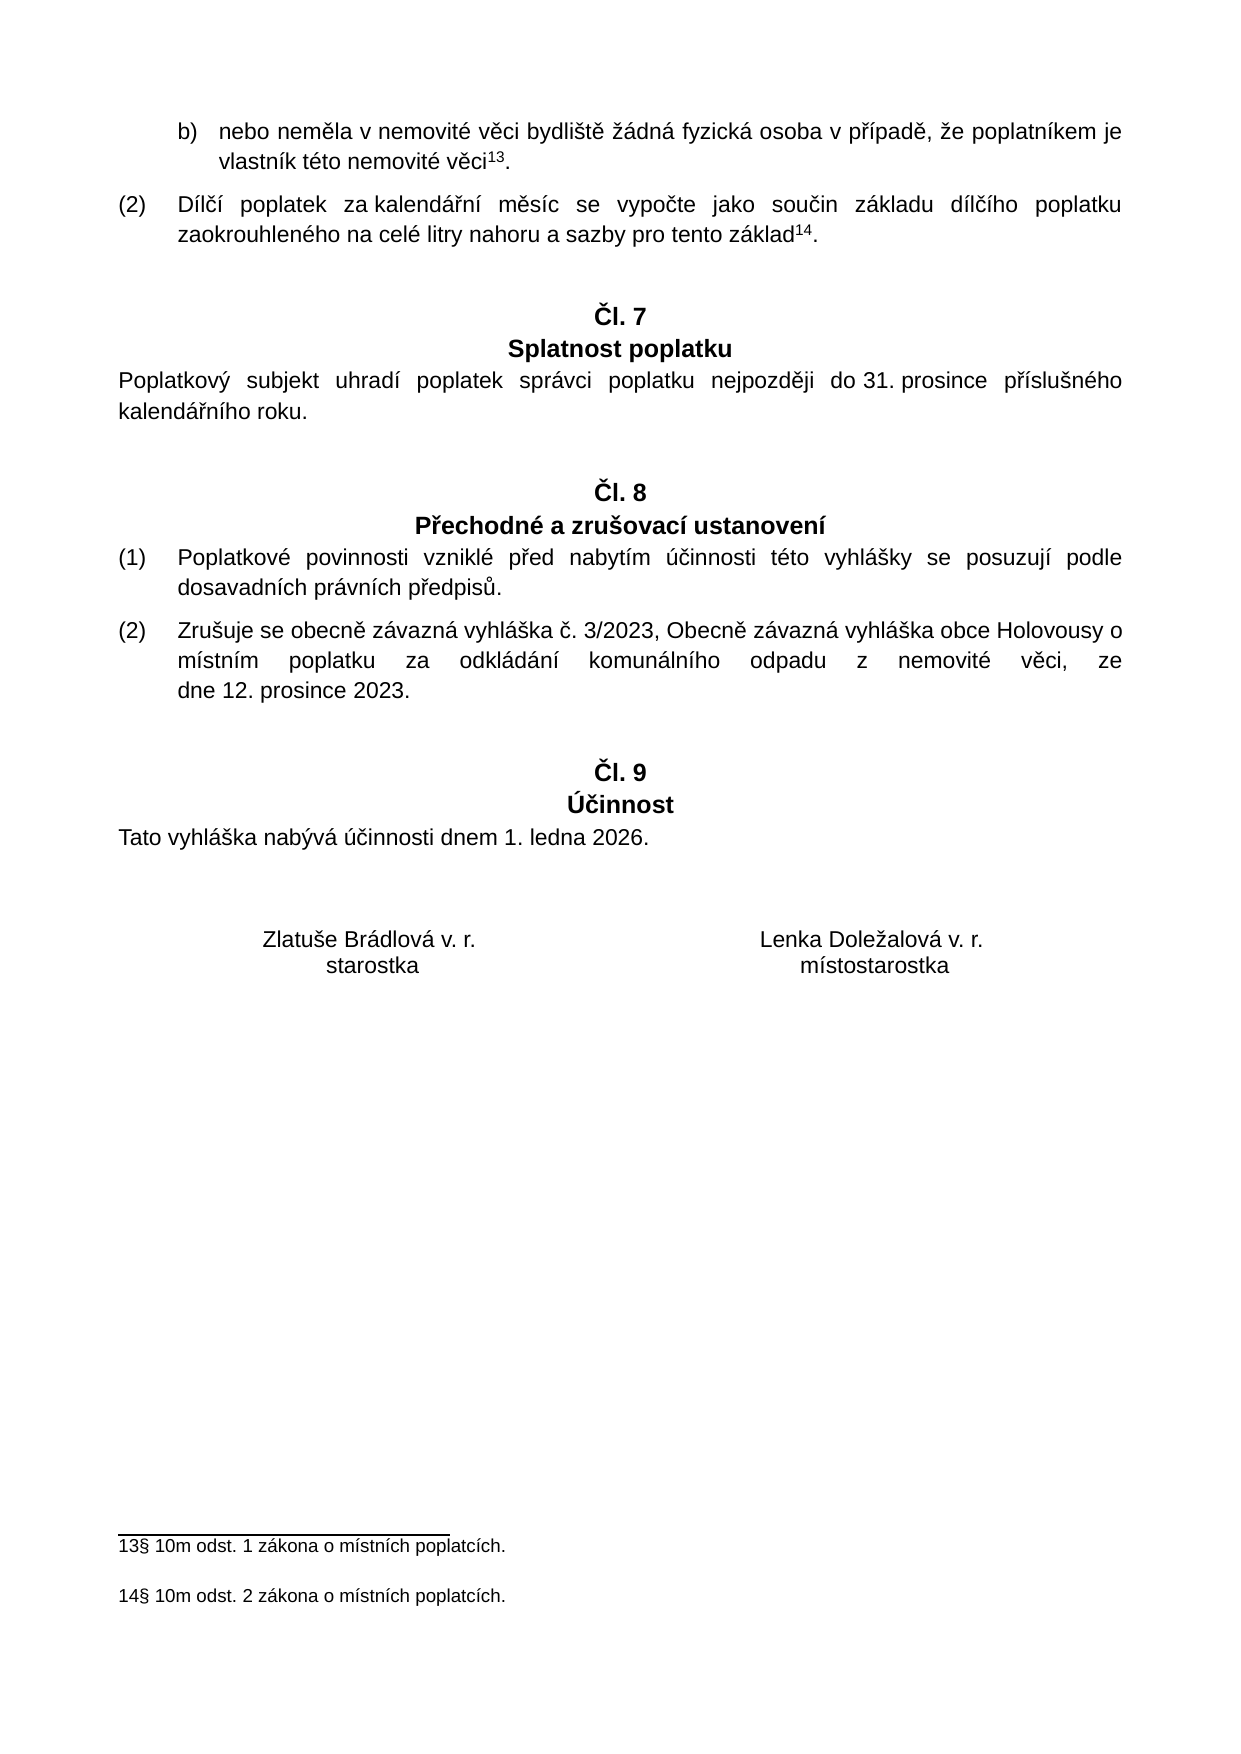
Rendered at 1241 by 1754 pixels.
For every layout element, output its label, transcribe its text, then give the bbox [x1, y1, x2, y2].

subtitle Čl. 9 Účinnost [118, 757, 1122, 819]
list § 10m odst. 2 zákona o místních poplatcích. [118, 1585, 1122, 1607]
list Dílčí poplatek za kalendářní měsíc se vypočte jako součin základu dílčího poplatku zaokrouhleného na celé litry nahoru a sazby pro tento základ. [118, 191, 1122, 248]
text Poplatkový subjekt uhradí poplatek správci poplatku nejpozději do 31. prosince příslušného kalendářního roku. [118, 367, 1122, 424]
subtitle Čl. 7 Splatnost poplatku [118, 301, 1122, 363]
subtitle Čl. 8 Přechodné a zrušovací ustanovení [118, 478, 1122, 540]
table_header Zlatuše Brádlová v. r. starostka [118, 866, 620, 984]
list Poplatkové povinnosti vzniklé před nabytím účinnosti této vyhlášky se posuzují podle dosavadních právních předpisů. [118, 544, 1122, 601]
table_cell [620, 984, 1122, 1102]
list nebo neměla v nemovité věci bydliště žádná fyzická osoba v případě, že poplatníkem je vlastník této nemovité věci. [177, 118, 1122, 175]
table_cell [118, 984, 620, 1102]
text Tato vyhláška nabývá účinnosti dnem 1. ledna 2026. [118, 823, 1122, 850]
table_header Lenka Doležalová v. r. místostarostka [620, 866, 1122, 984]
list Zrušuje se obecně závazná vyhláška č. 3/2023, Obecně závazná vyhláška obce Holovousy o místním poplatku za odkládání komunálního odpadu z nemovité věci, ze dne 12. prosince 2023. [118, 617, 1122, 704]
list § 10m odst. 1 zákona o místních poplatcích. [118, 1535, 1122, 1556]
